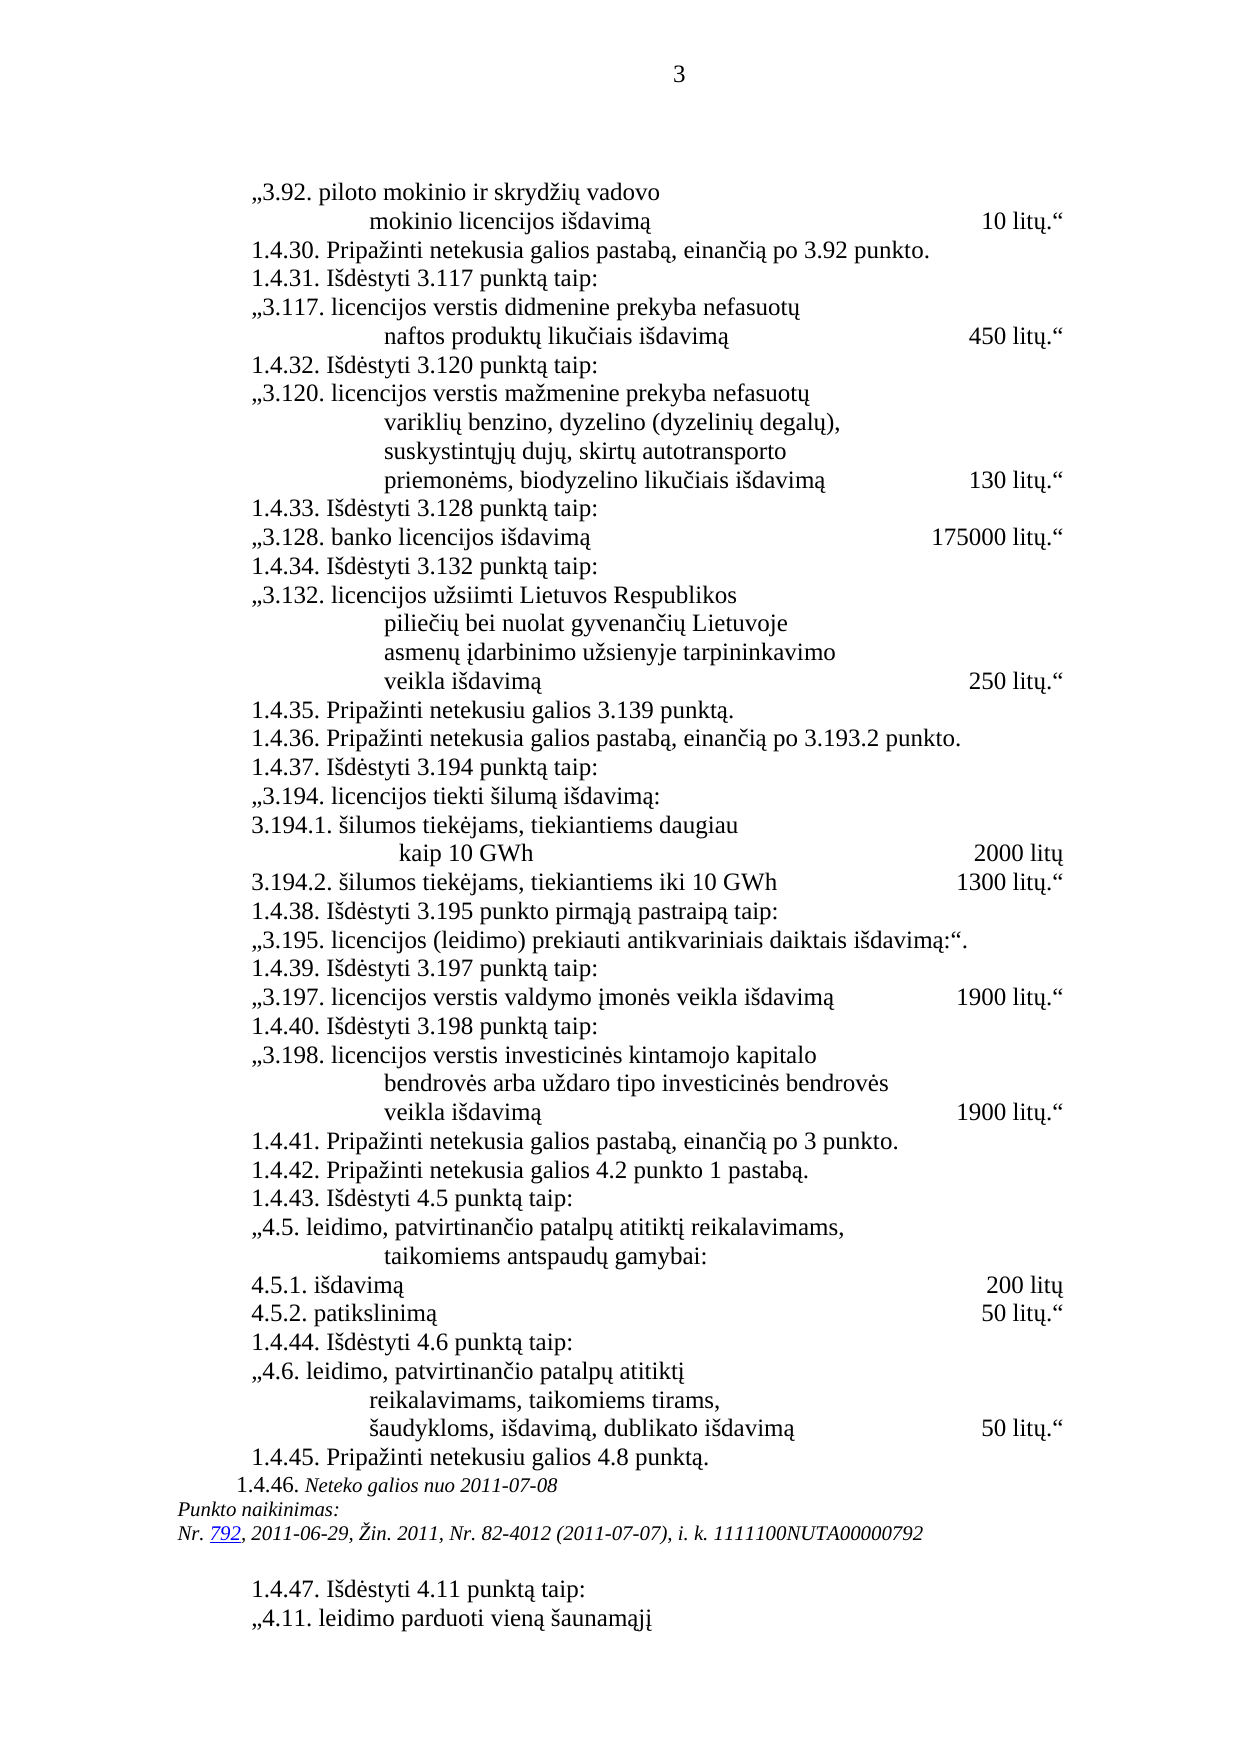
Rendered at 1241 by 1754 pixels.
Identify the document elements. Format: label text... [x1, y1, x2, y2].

text 1.4.32. Išdėstyti 3.120 punktą taip: [177, 350, 1181, 378]
text mokinio licencijos išdavimą 10 litų.“ [295, 206, 1181, 235]
text šaudykloms, išdavimą, dublikato išdavimą 50 litų.“ [295, 1413, 1181, 1442]
text 1.4.47. Išdėstyti 4.11 punktą taip: [177, 1574, 1181, 1603]
text 1.4.30. Pripažinti netekusia galios pastabą, einančią po 3.92 punkto. [177, 235, 1181, 263]
text naftos produktų likučiais išdavimą 450 litų.“ [310, 321, 1181, 350]
text 1.4.33. Išdėstyti 3.128 punktą taip: [177, 493, 1181, 522]
text „3.132. licencijos užsiimti Lietuvos Respublikos [177, 580, 1181, 608]
text „4.11. leidimo parduoti vieną šaunamąjį [177, 1603, 1181, 1632]
text 3.194.1. šilumos tiekėjams, tiekiantiems daugiau [177, 810, 1181, 838]
text 1.4.38. Išdėstyti 3.195 punkto pirmąją pastraipą taip: [177, 896, 1181, 925]
text bendrovės arba uždaro tipo investicinės bendrovės [310, 1068, 1181, 1097]
text veikla išdavimą 250 litų.“ [310, 666, 1181, 695]
text 1.4.42. pripažinti netekusia galios 4.2 punkto 1 pastabą. [177, 1155, 1181, 1183]
text 1.4.45. Pripažinti netekusiu galios 4.8 punktą. [177, 1442, 1181, 1471]
text „4.5. leidimo, patvirtinančio patalpų atitiktį reikalavimams, [177, 1212, 1181, 1241]
text „3.195. licencijos (leidimo) prekiauti antikvariniais daiktais išdavimą:“. [177, 925, 1181, 953]
text 1.4.35. Pripažinti netekusiu galios 3.139 punktą. [177, 695, 1181, 723]
text 1.4.44. Išdėstyti 4.6 punktą taip: [177, 1327, 1181, 1356]
text 1.4.40. Išdėstyti 3.198 punktą taip: [177, 1011, 1181, 1040]
text 1.4.34. Išdėstyti 3.132 punktą taip: [177, 551, 1181, 580]
text 1.4.46. Neteko galios nuo 2011-07-08 [177, 1471, 1181, 1497]
text „3.197. licencijos verstis valdymo įmonės veikla išdavimą 1900 litų.“ [177, 982, 1181, 1011]
text kaip 10 GWh 2000 litų [325, 838, 1181, 867]
text 4.5.2. patikslinimą 50 litų.“ [177, 1298, 1181, 1327]
text 3.194.2. šilumos tiekėjams, tiekiantiems iki 10 GWh 1300 litų.“ [177, 867, 1181, 896]
text 1.4.39. Išdėstyti 3.197 punktą taip: [177, 953, 1181, 982]
text 1.4.37. Išdėstyti 3.194 punktą taip: [177, 752, 1181, 781]
text variklių benzino, dyzelino (dyzelinių degalų), [310, 407, 1181, 436]
text 4.5.1. išdavimą 200 litų [177, 1270, 1181, 1298]
text „3.194. licencijos tiekti šilumą išdavimą: [177, 781, 1181, 810]
text asmenų įdarbinimo užsienyje tarpininkavimo [310, 637, 1181, 666]
text taikomiems antspaudų gamybai: [310, 1241, 1181, 1270]
text 1.4.41. Pripažinti netekusia galios pastabą, einančią po 3 punkto. [177, 1126, 1181, 1155]
text Punkto naikinimas: [177, 1497, 1181, 1521]
text „3.128. banko licencijos išdavimą 175000 litų.“ [177, 522, 1181, 551]
text „4.6. leidimo, patvirtinančio patalpų atitiktį [177, 1356, 1181, 1385]
text „3.198. licencijos verstis investicinės kintamojo kapitalo [177, 1040, 1181, 1068]
text suskystintųjų dujų, skirtų autotransporto [310, 436, 1181, 465]
text Nr. 792, 2011-06-29, Žin. 2011, Nr. 82-4012 (2011-07-07), i. k. 1111100NUTA00000792 [177, 1521, 1181, 1545]
text priemonėms, biodyzelino likučiais išdavimą 130 litų.“ [310, 465, 1181, 493]
text 1.4.43. Išdėstyti 4.5 punktą taip: [177, 1183, 1181, 1212]
text „3.117. licencijos verstis didmenine prekyba nefasuotų [177, 292, 1181, 321]
text reikalavimams, taikomiems tirams, [295, 1385, 1181, 1413]
text „3.120. licencijos verstis mažmenine prekyba nefasuotų [177, 378, 1181, 407]
text „3.92. piloto mokinio ir skrydžių vadovo [177, 177, 1181, 206]
text 1.4.36. pripažinti netekusia galios pastabą, einančią po 3.193.2 punkto. [177, 723, 1181, 752]
text piliečių bei nuolat gyvenančių Lietuvoje [310, 608, 1181, 637]
text 1.4.31. Išdėstyti 3.117 punktą taip: [177, 263, 1181, 292]
text veikla išdavimą 1900 litų.“ [310, 1097, 1181, 1126]
